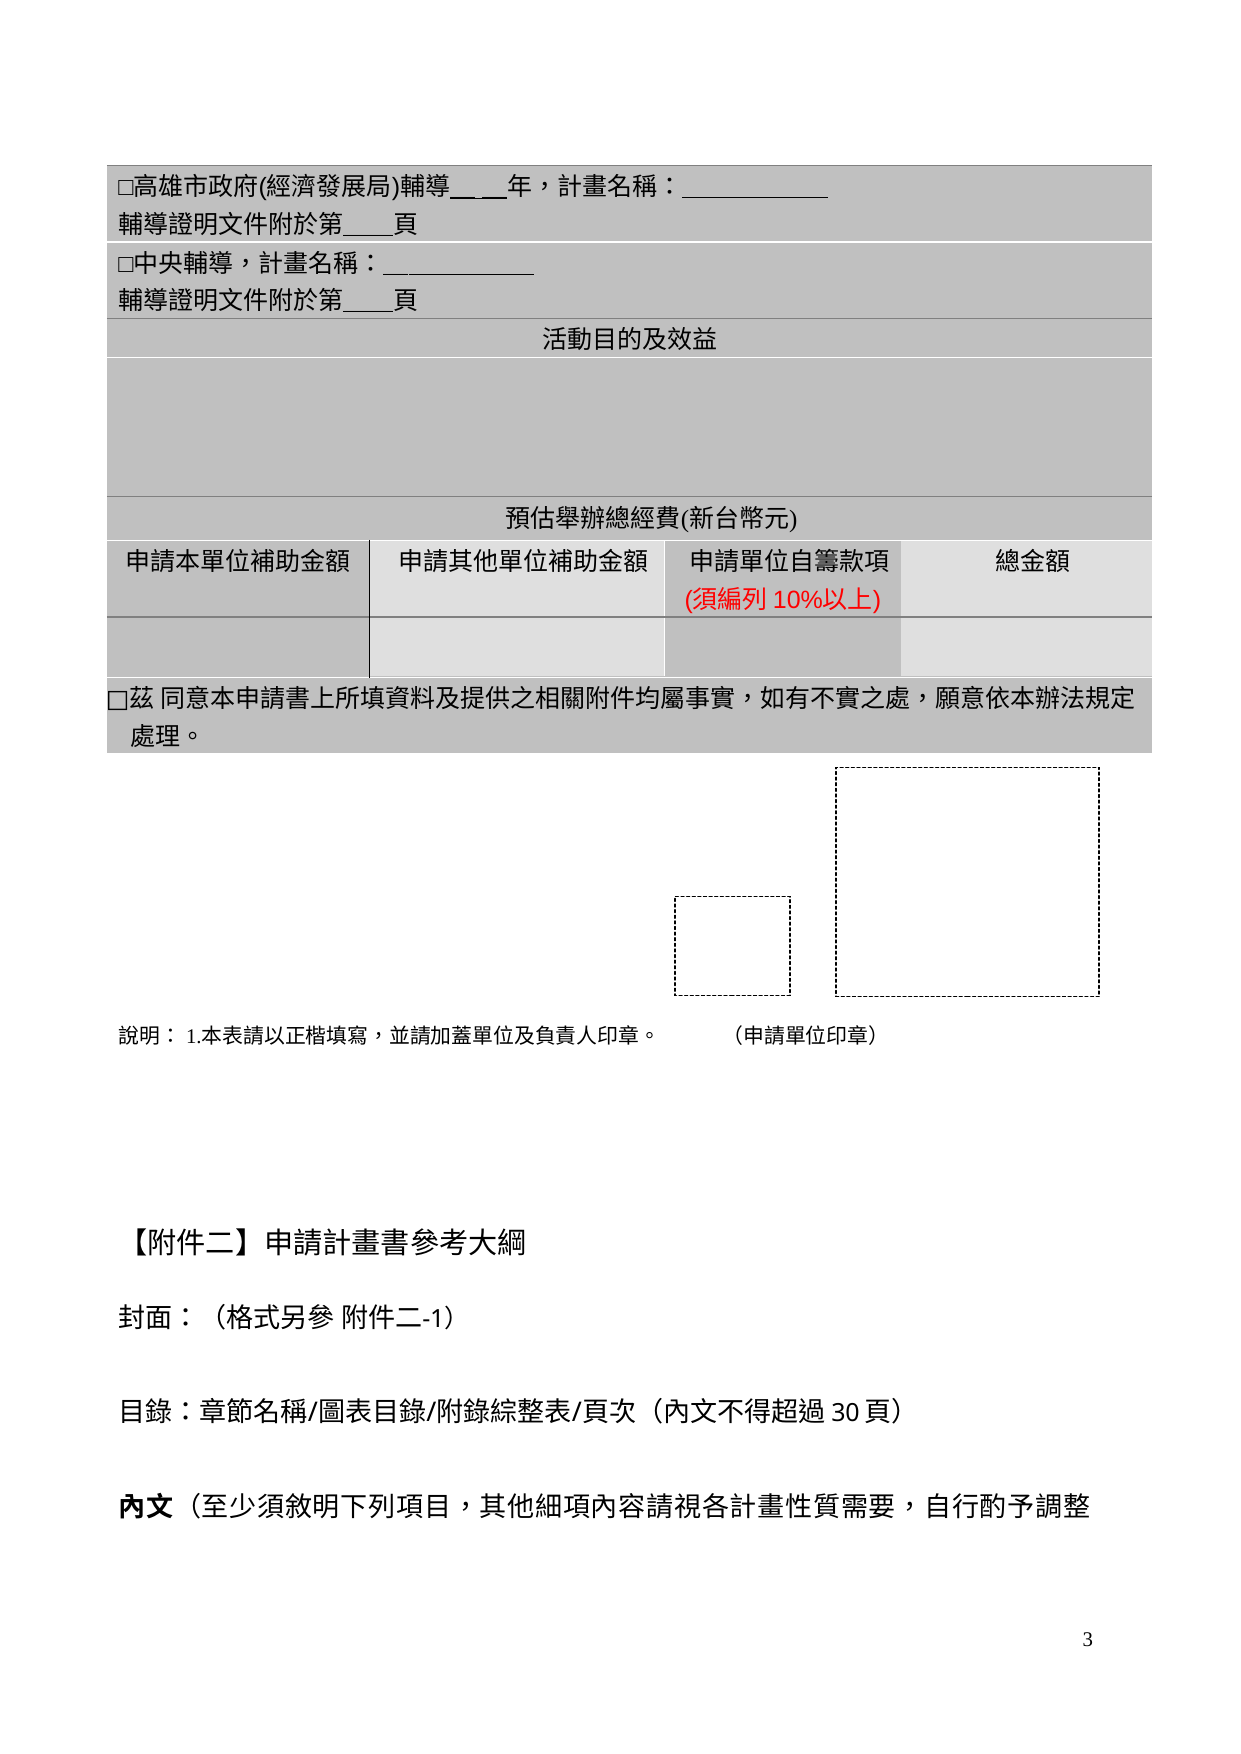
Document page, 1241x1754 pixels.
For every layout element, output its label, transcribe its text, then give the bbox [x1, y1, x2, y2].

table_cell [107, 358, 1152, 496]
text 目錄：章節名稱/圖表目錄/附錄綜整表/頁次（內文不得超過30頁） [118, 1373, 1092, 1448]
text 內文（至少須敘明下列項目，其他細項內容請視各計畫性質需要，自行酌予調整 [118, 1467, 1092, 1542]
table_cell [370, 618, 664, 676]
table_cell 活動目的及效益 [107, 319, 1152, 357]
table_cell 總金額 [901, 541, 1152, 616]
text 說明： 1.本表請以正楷填寫，並請加蓋單位及負責人印章。 （申請單位印章） [118, 1016, 957, 1053]
table_cell 申請單位自籌款項(須編列10%以上) [665, 541, 901, 616]
table_cell 申請本單位補助金額 [107, 541, 369, 616]
table_cell [901, 618, 1152, 676]
table_cell □中央輔導，計畫名稱：＿ 輔導證明文件附於第＿＿頁 [107, 243, 1152, 318]
text 封面：（格式另參 附件二-1） [118, 1278, 1092, 1353]
table_cell [665, 618, 901, 676]
text 【附件二】申請計畫書參考大綱 [118, 1203, 957, 1278]
table_cell 預估舉辦總經費(新台幣元) [107, 497, 1152, 540]
table_cell [107, 618, 369, 676]
table_cell □茲 同意本申請書上所填資料及提供之相關附件均屬事實，如有不實之處，願意依本辦法規定處理。 [107, 678, 1152, 753]
table_cell □高雄市政府(經濟發展局)輔導＿ ＿年，計畫名稱： 輔導證明文件附於第＿＿頁 [107, 166, 1152, 241]
table_cell 申請其他單位補助金額 [370, 541, 664, 616]
